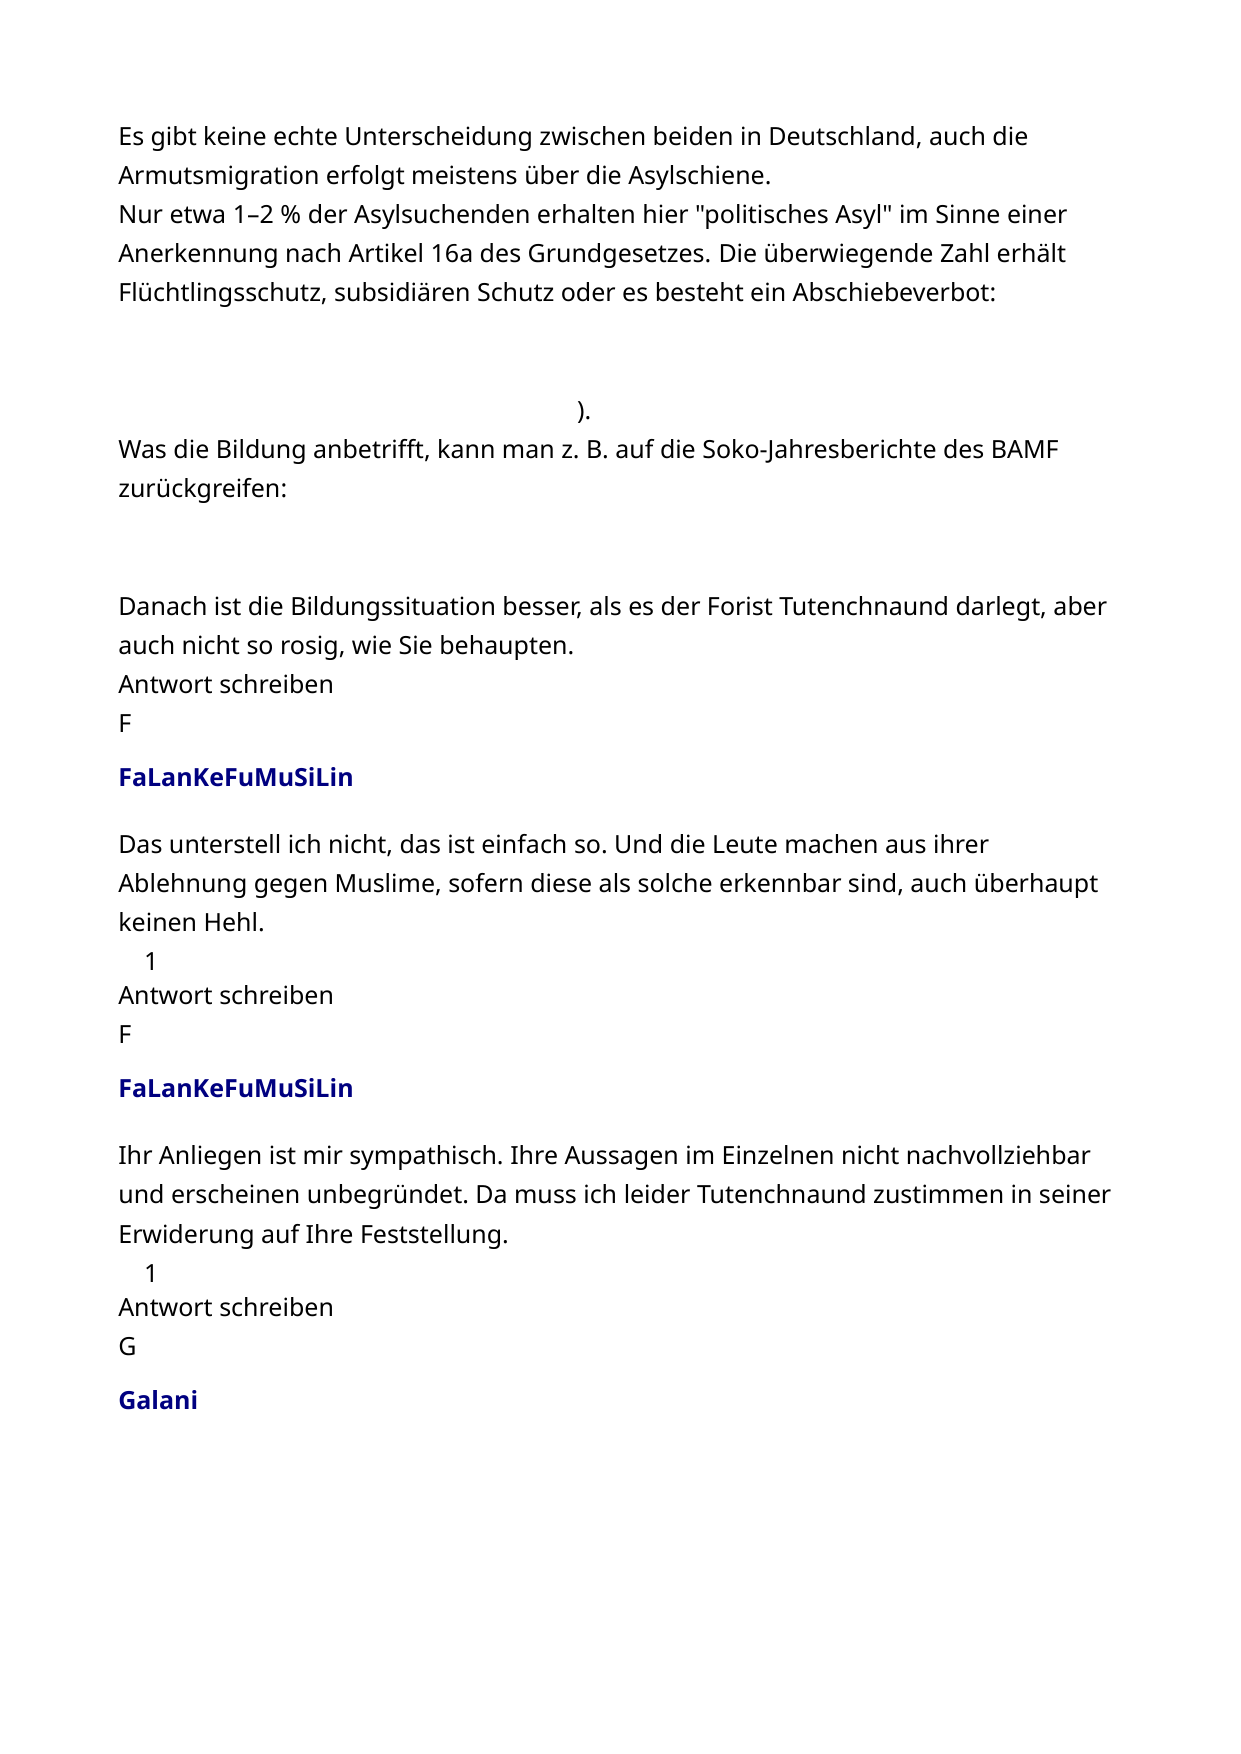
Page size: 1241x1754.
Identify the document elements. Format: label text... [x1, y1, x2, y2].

text Was die Bildung anbetrifft, kann man z. B. auf die Soko-Jahresberichte des BAMF zurückgreifen: [118, 431, 1122, 505]
text 🙁 1 [118, 1256, 1122, 1289]
text https://www.bamf.de/DE/Themen/Forschung/Veroeffentlichungen/BerichtsreihenMigrationIntegration/SoKo-Analysen/soko-node.html [118, 510, 1122, 583]
subtitle FaLanKeFuMuSiLin [118, 759, 1122, 793]
text F [118, 1017, 1122, 1051]
subtitle Galani [118, 1382, 1122, 1417]
text Es gibt keine echte Unterscheidung zwischen beiden in Deutschland, auch die Armutsmigration erfolgt meistens über die Asylschiene. [118, 118, 1122, 191]
text Das unterstell ich nicht, das ist einfach so. Und die Leute machen aus ihrer Ablehnung gegen Muslime, sofern diese als solche erkennbar sind, auch überhaupt keinen Hehl. [118, 826, 1122, 939]
text Danach ist die Bildungssituation besser, als es der Forist Tutenchnaund darlegt, aber auch nicht so rosig, wie Sie behaupten. [118, 588, 1122, 661]
text https://mediendienst-integration.de/flucht-asyl/zahl-der-fluechtlinge.html#:~:text=1.926%20Menschen%20%22AsylLediglich%20ein,%22%20nach%20Artikel%2016a%20GG). [118, 314, 1122, 426]
subtitle FaLanKeFuMuSiLin [118, 1071, 1122, 1105]
text 🙁 1 [118, 944, 1122, 978]
text Antwort schreiben [118, 1289, 1122, 1324]
text Antwort schreiben [118, 666, 1122, 701]
text Antwort schreiben [118, 978, 1122, 1012]
text Nur etwa 1–2 % der Asylsuchenden erhalten hier "politisches Asyl" im Sinne einer Anerkennung nach Artikel 16a des Grundgesetzes. Die überwiegende Zahl erhält Flüchtlingsschutz, subsidiären Schutz oder es besteht ein Abschiebeverbot: [118, 196, 1122, 309]
text F [118, 706, 1122, 740]
text G [118, 1329, 1122, 1363]
text Ihr Anliegen ist mir sympathisch. Ihre Aussagen im Einzelnen nicht nachvollziehbar und erscheinen unbegründet. Da muss ich leider Tutenchnaund zustimmen in seiner Erwiderung auf Ihre Feststellung. [118, 1138, 1122, 1250]
